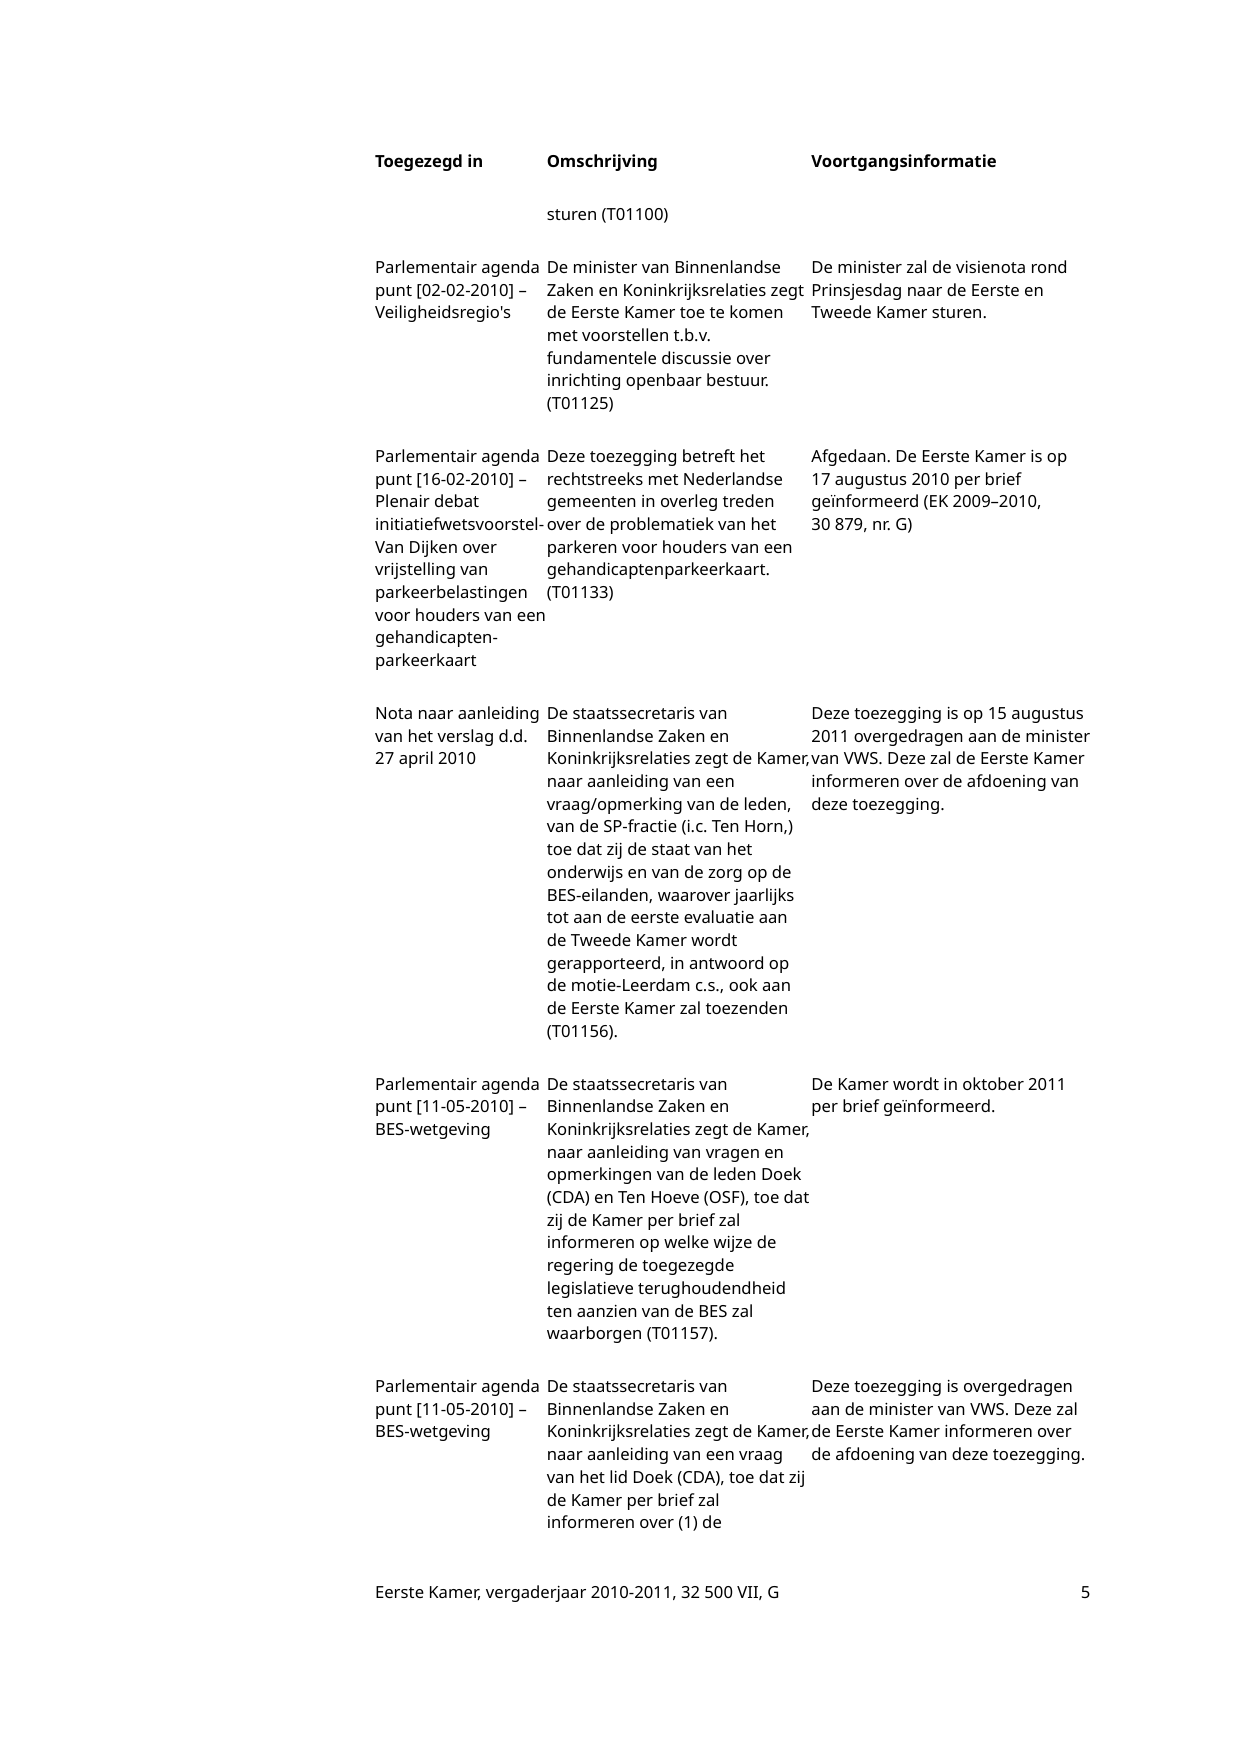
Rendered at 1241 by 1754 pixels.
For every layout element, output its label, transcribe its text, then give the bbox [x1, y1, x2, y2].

table_cell De minister van Binnenlandse Zaken en Koninkrijksrelaties zegt de Eerste Kamer toe te komen met voorstellen t.b.v. fundamentele discussie over inrichting openbaar bestuur. (T01125) [547, 255, 811, 444]
table_cell De Kamer wordt in oktober 2011 per brief geïnformeerd. [811, 1072, 1090, 1374]
table_cell Deze toezegging is op 15 augustus 2011 overgedragen aan de minister van VWS. Deze zal de Eerste Kamer informeren over de afdoening van deze toezegging. [811, 701, 1090, 1072]
table_cell De minister zal de visienota rond Prinsjesdag naar de Eerste en Tweede Kamer sturen. [811, 255, 1090, 444]
table_cell [811, 203, 1090, 255]
table_cell De staatssecretaris van Binnenlandse Zaken en Koninkrijksrelaties zegt de Kamer, naar aanleiding van een vraag/opmerking van de leden, van de SP-fractie (i.c. Ten Horn,) toe dat zij de staat van het onderwijs en van de zorg op de BES-eilanden, waarover jaarlijks tot aan de eerste evaluatie aan de Tweede Kamer wordt gerapporteerd, in antwoord op de motie-Leerdam c.s., ook aan de Eerste Kamer zal toezenden (T01156). [547, 701, 811, 1072]
table_cell De staatssecretaris van Binnenlandse Zaken en Koninkrijksrelaties zegt de Kamer, naar aanleiding van een vraag van het lid Doek (CDA), toe dat zij de Kamer per brief zal informeren over (1) de [547, 1375, 811, 1533]
table_cell De staatssecretaris van Binnenlandse Zaken en Koninkrijksrelaties zegt de Kamer, naar aanleiding van vragen en opmerkingen van de leden Doek (CDA) en Ten Hoeve (OSF), toe dat zij de Kamer per brief zal informeren op welke wijze de regering de toegezegde legislatieve terughoudendheid ten aanzien van de BES zal waarborgen (T01157). [547, 1072, 811, 1374]
table_cell Parlementair agenda punt [16-02-2010] – Plenair debat initiatiefwetsvoorstel-Van Dijken over vrijstelling van parkeerbelastingen voor houders van een gehandicapten-parkeerkaart [375, 444, 547, 701]
table_cell Deze toezegging is overgedragen aan de minister van VWS. Deze zal de Eerste Kamer informeren over de afdoening van deze toezegging. [811, 1375, 1090, 1533]
table_cell Parlementair agenda punt [11-05-2010] – BES-wetgeving [375, 1072, 547, 1374]
table_cell Afgedaan. De Eerste Kamer is op 17 augustus 2010 per brief geïnformeerd (EK 2009–2010, 30 879, nr. G) [811, 444, 1090, 701]
table_cell Parlementair agenda punt [02-02-2010] – Veiligheidsregio's [375, 255, 547, 444]
table_cell Parlementair agenda punt [11-05-2010] – BES-wetgeving [375, 1375, 547, 1533]
table_cell Deze toezegging betreft het rechtstreeks met Nederlandse gemeenten in overleg treden over de problematiek van het parkeren voor houders van een gehandicaptenparkeerkaart. (T01133) [547, 444, 811, 701]
table_header Toegezegd in [375, 150, 547, 203]
table_header Omschrijving [547, 150, 811, 203]
table_cell Nota naar aanleiding van het verslag d.d. 27 april 2010 [375, 701, 547, 1072]
table_cell [375, 203, 547, 255]
table_header Voortgangsinformatie [811, 150, 1090, 203]
table_cell sturen (T01100) [547, 203, 811, 255]
